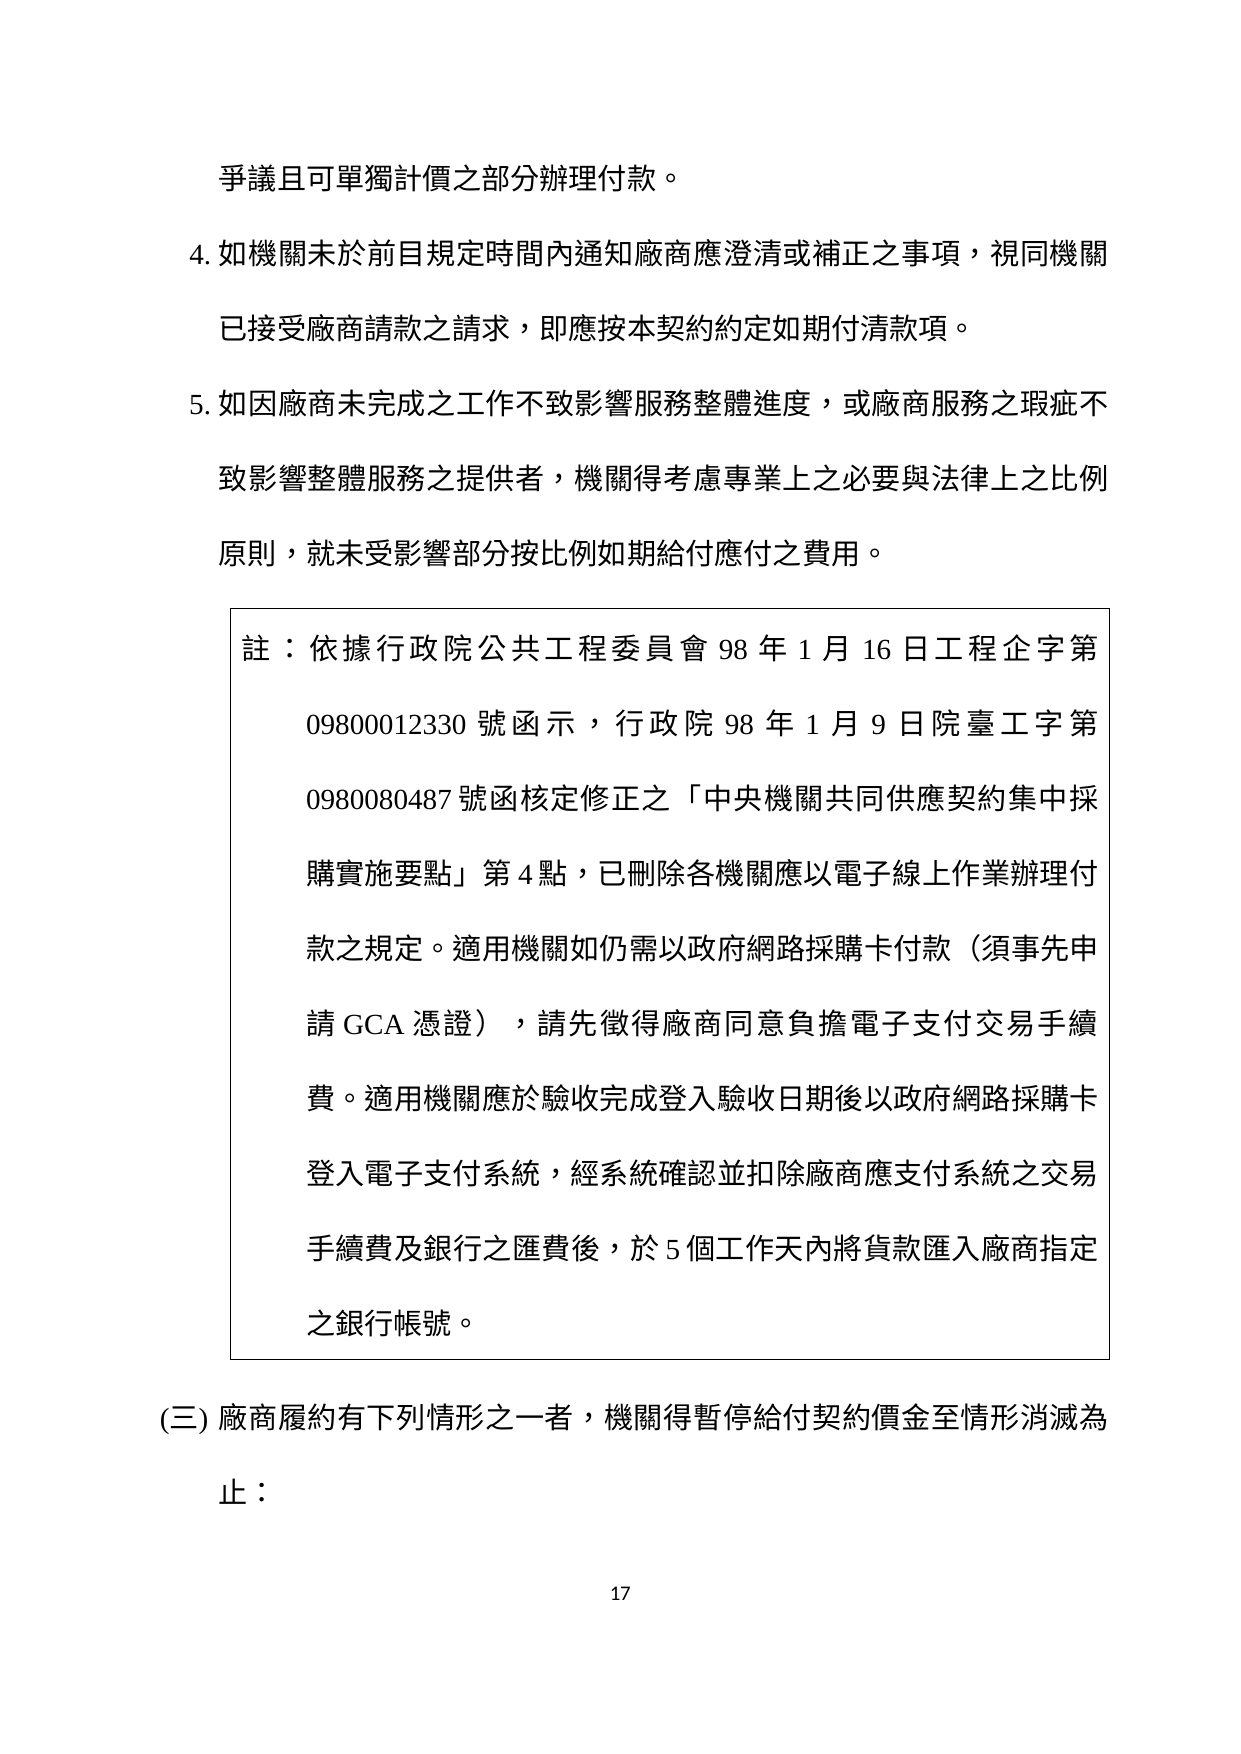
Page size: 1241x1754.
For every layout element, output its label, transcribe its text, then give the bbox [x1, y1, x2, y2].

list 如因廠商未完成之工作不致影響服務整體進度，或廠商服務之瑕疵不致影響整體服務之提供者，機關得考慮專業上之必要與法律上之比例原則，就未受影響部分按比例如期給付應付之費用。 [189, 364, 1110, 589]
subtitle 廠商履約有下列情形之一者，機關得暫停給付契約價金至情形消滅為止： [159, 1379, 1110, 1529]
list 如機關未於前目規定時間內通知廠商應澄清或補正之事項，視同機關已接受廠商請款之請求，即應按本契約約定如期付清款項。 [189, 214, 1110, 364]
table_header 註：依據行政院公共工程委員會98年1月16日工程企字第09800012330號函示，行政院98年1月9日院臺工字第0980080487號函核定修正之「中央機關共同供應契約集中採購實施要點」第4點，已刪除各機關應以電子線上作業辦理付款之規定。適用機關如仍需以政府網路採購卡付款（須事先申請GCA憑證），請先徵得廠商同意負擔電子支付交易手續費。適用機關應於驗收完成登入驗收日期後以政府網路採購卡登入電子支付系統，經系統確認並扣除廠商應支付系統之交易手續費及銀行之匯費後，於5個工作天內將貨款匯入廠商指定之銀行帳號。 [231, 609, 1109, 1359]
list 爭議且可單獨計價之部分辦理付款。 [189, 139, 1110, 214]
